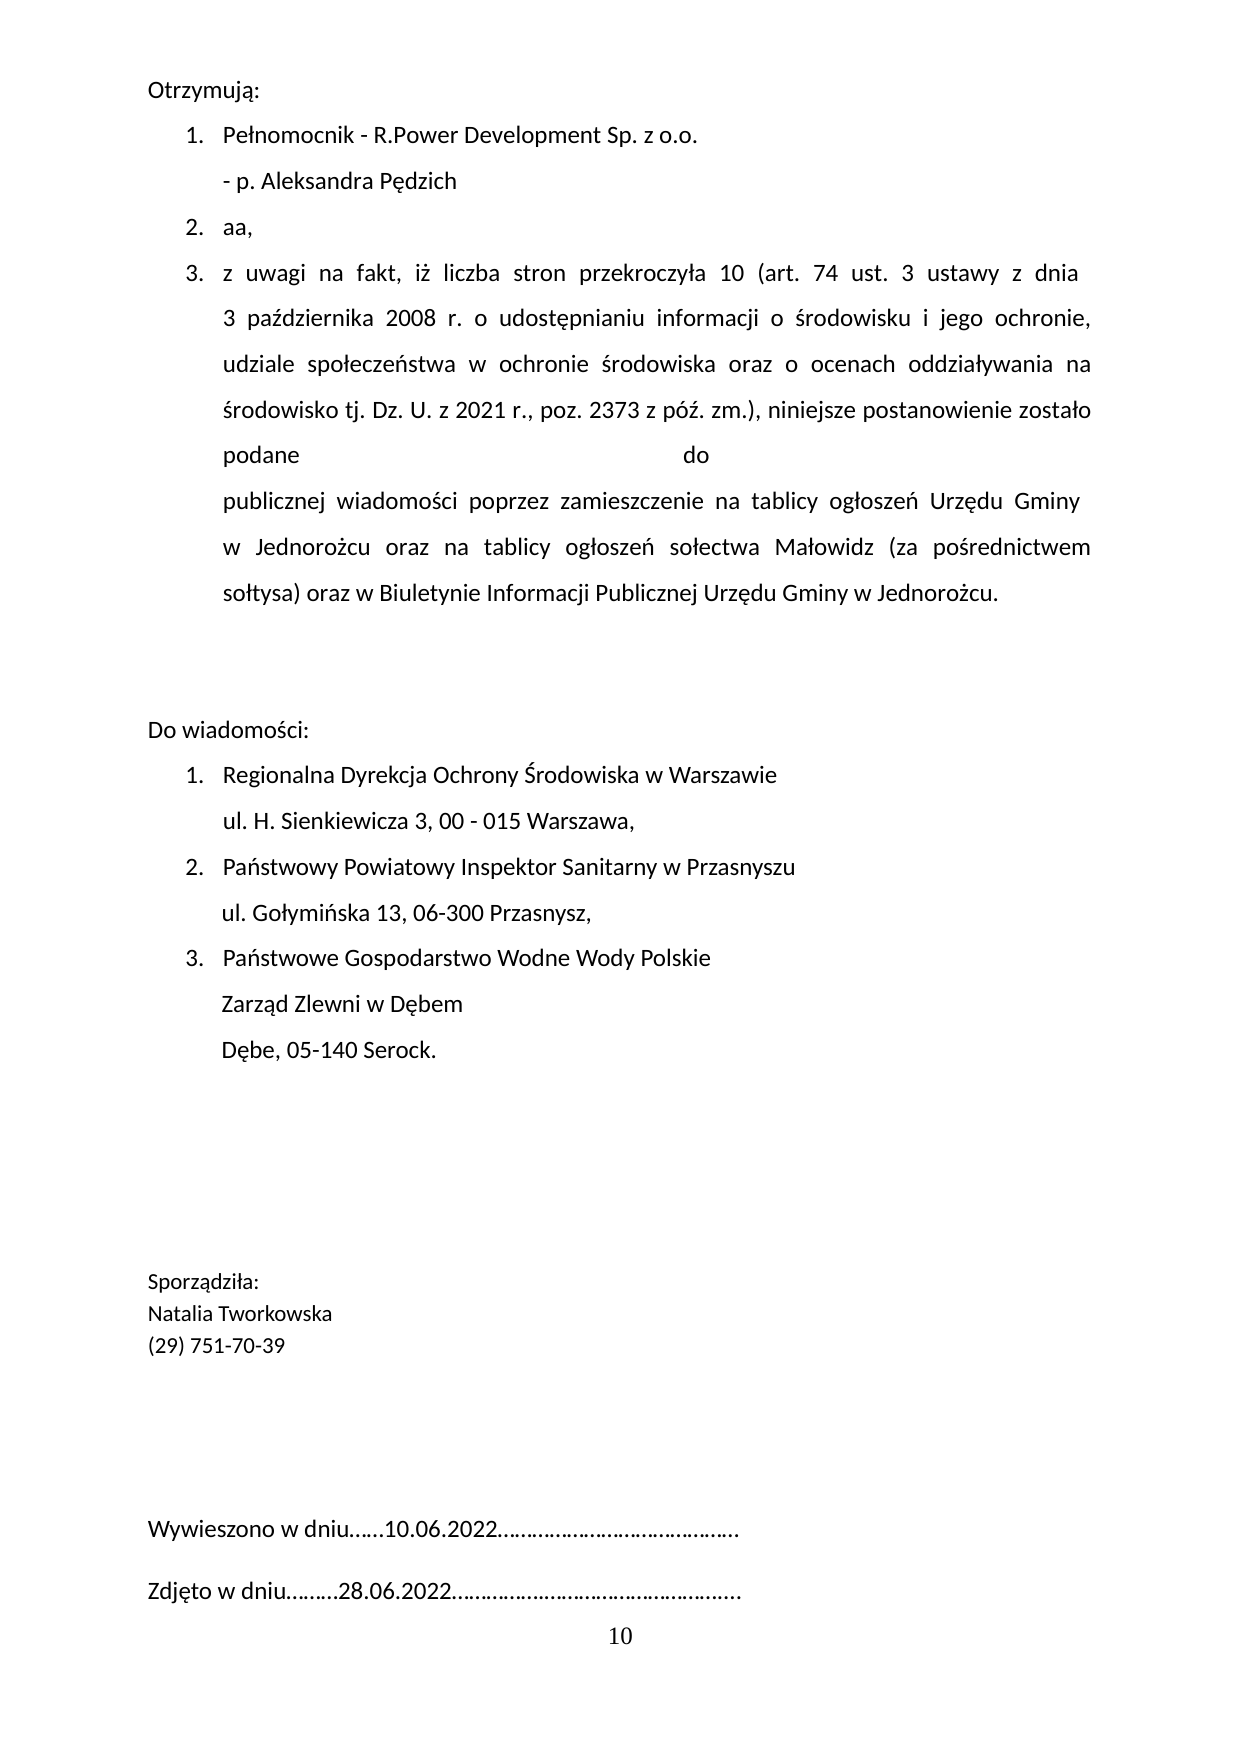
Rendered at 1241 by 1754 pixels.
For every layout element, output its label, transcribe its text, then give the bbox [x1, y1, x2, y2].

text - p. Aleksandra Pędzich [223, 165, 1093, 196]
text Sporządziła: [148, 1267, 1093, 1295]
text Otrzymują: [148, 74, 1093, 104]
list Państwowe Gospodarstwo Wodne Wody Polskie [185, 943, 1093, 973]
list aa, [185, 211, 1093, 241]
text Do wiadomości: [148, 714, 1093, 744]
text Natalia Tworkowska [148, 1299, 1093, 1327]
list z uwagi na fakt, iż liczba stron przekroczyła 10 (art. 74 ust. 3 ustawy z dnia 3 października 2008 r. o udostępnianiu informacji o środowisku i jego ochronie, udziale społeczeństwa w ochronie środowiska oraz o ocenach oddziaływania na środowisko tj. Dz. U. z 2021 r., poz. 2373 z póź. zm.), niniejsze postanowienie zostało podane do publicznej wiadomości poprzez zamieszczenie na tablicy ogłoszeń Urzędu Gminy w Jednorożcu oraz na tablicy ogłoszeń sołectwa Małowidz (za pośrednictwem sołtysa) oraz w Biuletynie Informacji Publicznej Urzędu Gminy w Jednorożcu. [185, 257, 1093, 607]
list Pełnomocnik - R.Power Development Sp. z o.o. [185, 119, 1093, 150]
list Państwowy Powiatowy Inspektor Sanitarny w Przasnyszu [185, 851, 1093, 882]
list Regionalna Dyrekcja Ochrony Środowiska w Warszawie [185, 760, 1093, 790]
list ul. Gołymińska 13, 06-300 Przasnysz, [162, 897, 1093, 927]
list ul. H. Sienkiewicza 3, 00 - 015 Warszawa, [223, 805, 1093, 836]
list Zarząd Zlewni w Dębem [162, 988, 1093, 1019]
text Zdjęto w dniu………28.06.2022…………….………………………….... [148, 1575, 1093, 1606]
text (29) 751-70-39 [148, 1331, 1093, 1359]
list Dębe, 05-140 Serock. [162, 1034, 1093, 1064]
text Wywieszono w dniu……10.06.2022…………………………………… [148, 1513, 1093, 1543]
